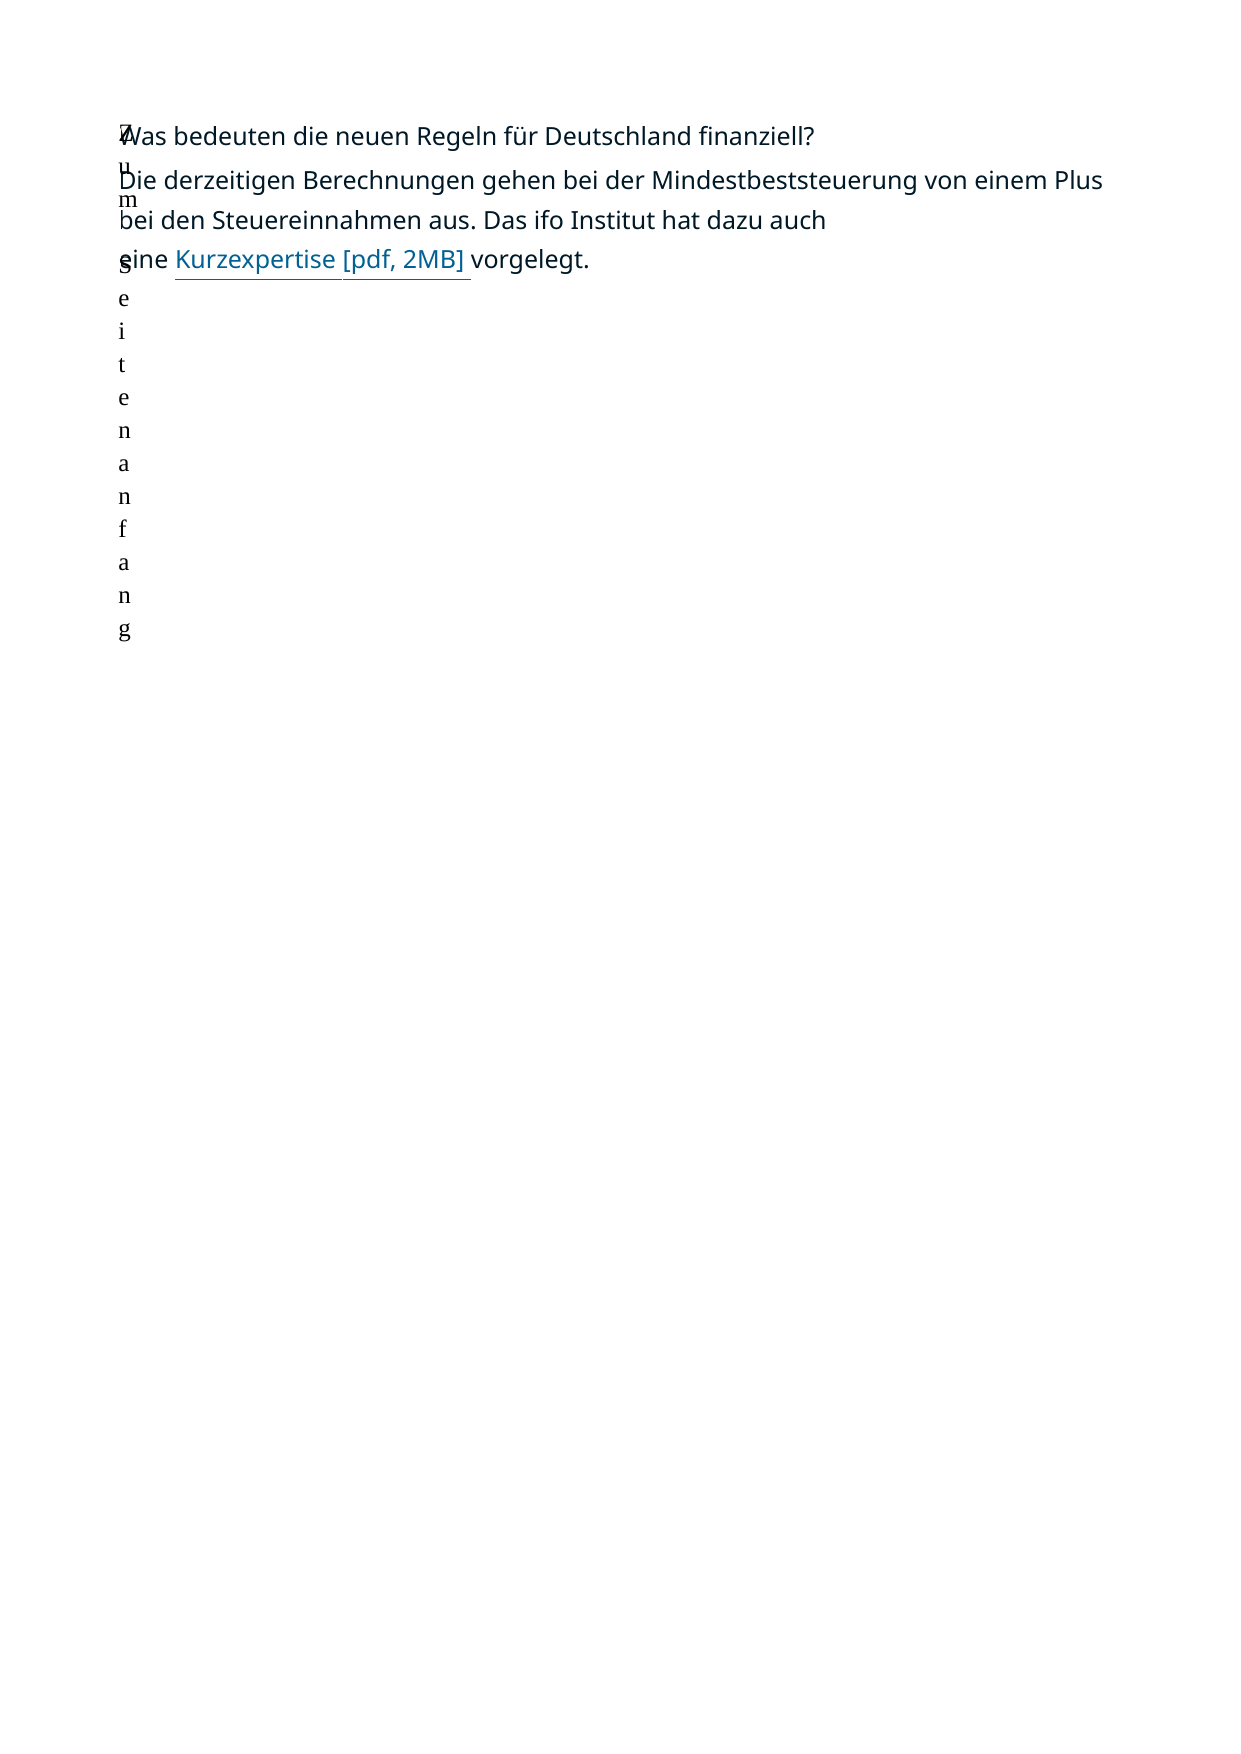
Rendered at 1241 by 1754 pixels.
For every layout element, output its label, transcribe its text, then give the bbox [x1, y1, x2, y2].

subtitle Was bedeuten die neuen Regeln für Deutschland finanziell? [121, 118, 1122, 152]
text Die derzeitigen Berechnungen gehen bei der Mindestbeststeuerung von einem Plus bei den Steuereinnahmen aus. Das ifo Institut hat dazu auch eine Kurzexpertise [pdf, 2MB] vorgelegt. [121, 163, 1122, 279]
